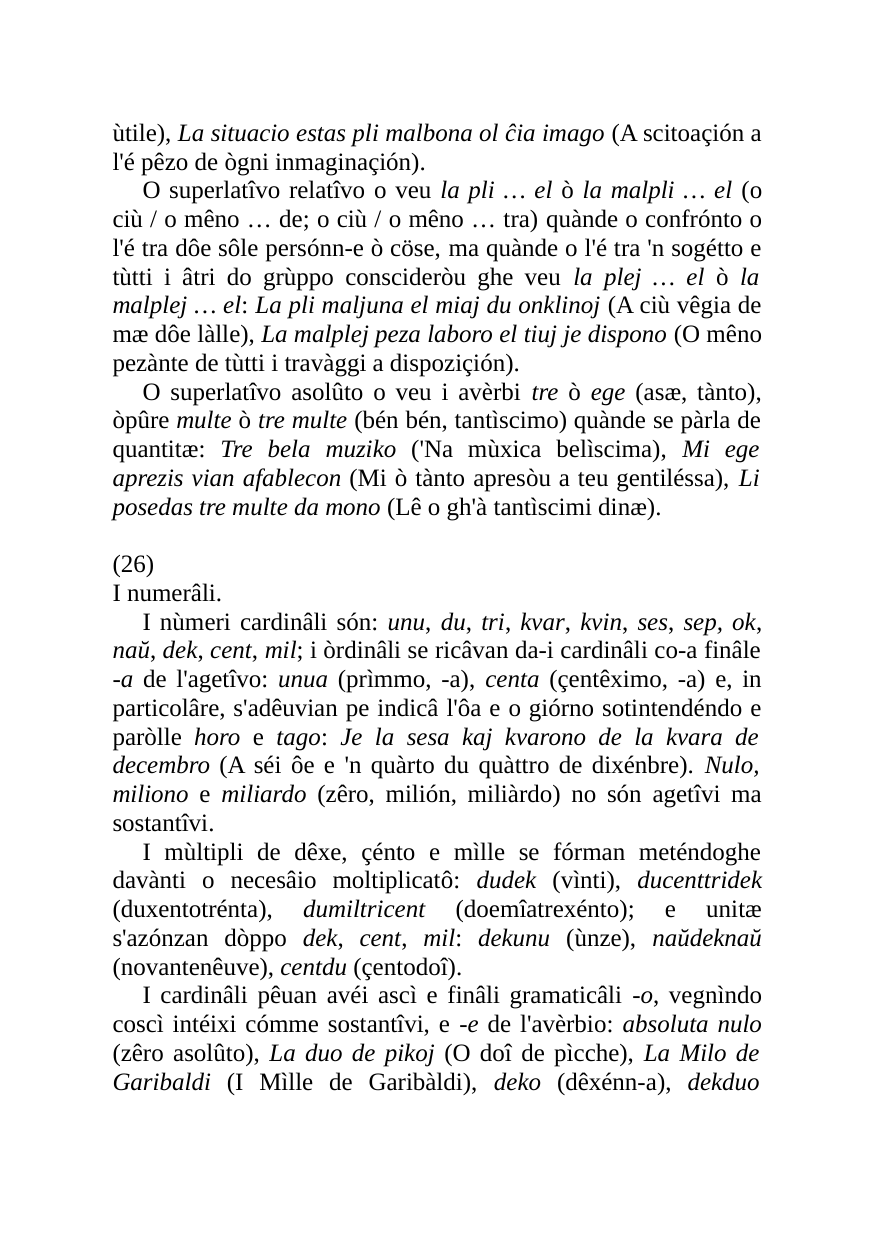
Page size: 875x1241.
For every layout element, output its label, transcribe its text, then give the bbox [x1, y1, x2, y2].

text (26) [112, 549, 762, 578]
text O superlatîvo asolûto o veu i avèrbi tre ò ege (asæ, tànto), òpûre multe ò tre multe (bén bén, tantìscimo) quànde se pàrla de quantitæ: Tre bela muziko ('Na mùxica belìscima), Mi ege aprezis vian afablecon (Mi ò tànto apresòu a teu gentiléssa), Li posedas tre multe da mono (Lê o gh'à tantìscimi dinæ). [112, 377, 762, 521]
text I nùmeri cardinâli són: unu, du, tri, kvar, kvin, ses, sep, ok, naŭ, dek, cent, mil; i òrdinâli se ricâvan da-i cardinâli co-a finâle -a de l'agetîvo: unua (prìmmo, -a), centa (çentêximo, -a) e, in particolâre, s'adêuvian pe indicâ l'ôa e o giórno sotintendéndo e paròlle horo e tago: Je la sesa kaj kvarono de la kvara de decembro (A séi ôe e 'n quàrto du quàttro de dixénbre). Nulo, miliono e miliardo (zêro, milión, miliàrdo) no són agetîvi ma sostantîvi. [112, 607, 762, 837]
text ùtile), La situacio estas pli malbona ol ĉia imago (A scitoaçión a l'é pêzo de ògni inmaginaçión). [112, 118, 762, 176]
text I cardinâli pêuan avéi ascì e finâli gramaticâli -o, vegnìndo coscì intéixi cómme sostantîvi, e -e de l'avèrbio: absoluta nulo (zêro asolûto), La duo de pikoj (O doî de pìcche), La Milo de Garibaldi (I Mìlle de Garibàldi), deko (dêxénn-a), dekduo [112, 981, 762, 1096]
text I numerâli. [112, 578, 762, 607]
text I mùltipli de dêxe, çénto e mìlle se fórman meténdoghe davànti o necesâio moltiplicatô: dudek (vìnti), ducenttridek (duxentotrénta), dumiltricent (doemîatrexénto); e unitæ s'azónzan dòppo dek, cent, mil: dekunu (ùnze), naŭdeknaŭ (novantenêuve), centdu (çentodoî). [112, 837, 762, 981]
text O superlatîvo relatîvo o veu la pli … el ò la malpli … el (o ciù / o mêno … de; o ciù / o mêno … tra) quànde o confrónto o l'é tra dôe sôle persónn-e ò cöse, ma quànde o l'é tra 'n sogétto e tùtti i âtri do grùppo conscideròu ghe veu la plej … el ò la malplej … el: La pli maljuna el miaj du onklinoj (A ciù vêgia de mæ dôe làlle), La malplej peza laboro el tiuj je dispono (O mêno pezànte de tùtti i travàggi a dispoziçión). [112, 176, 762, 377]
